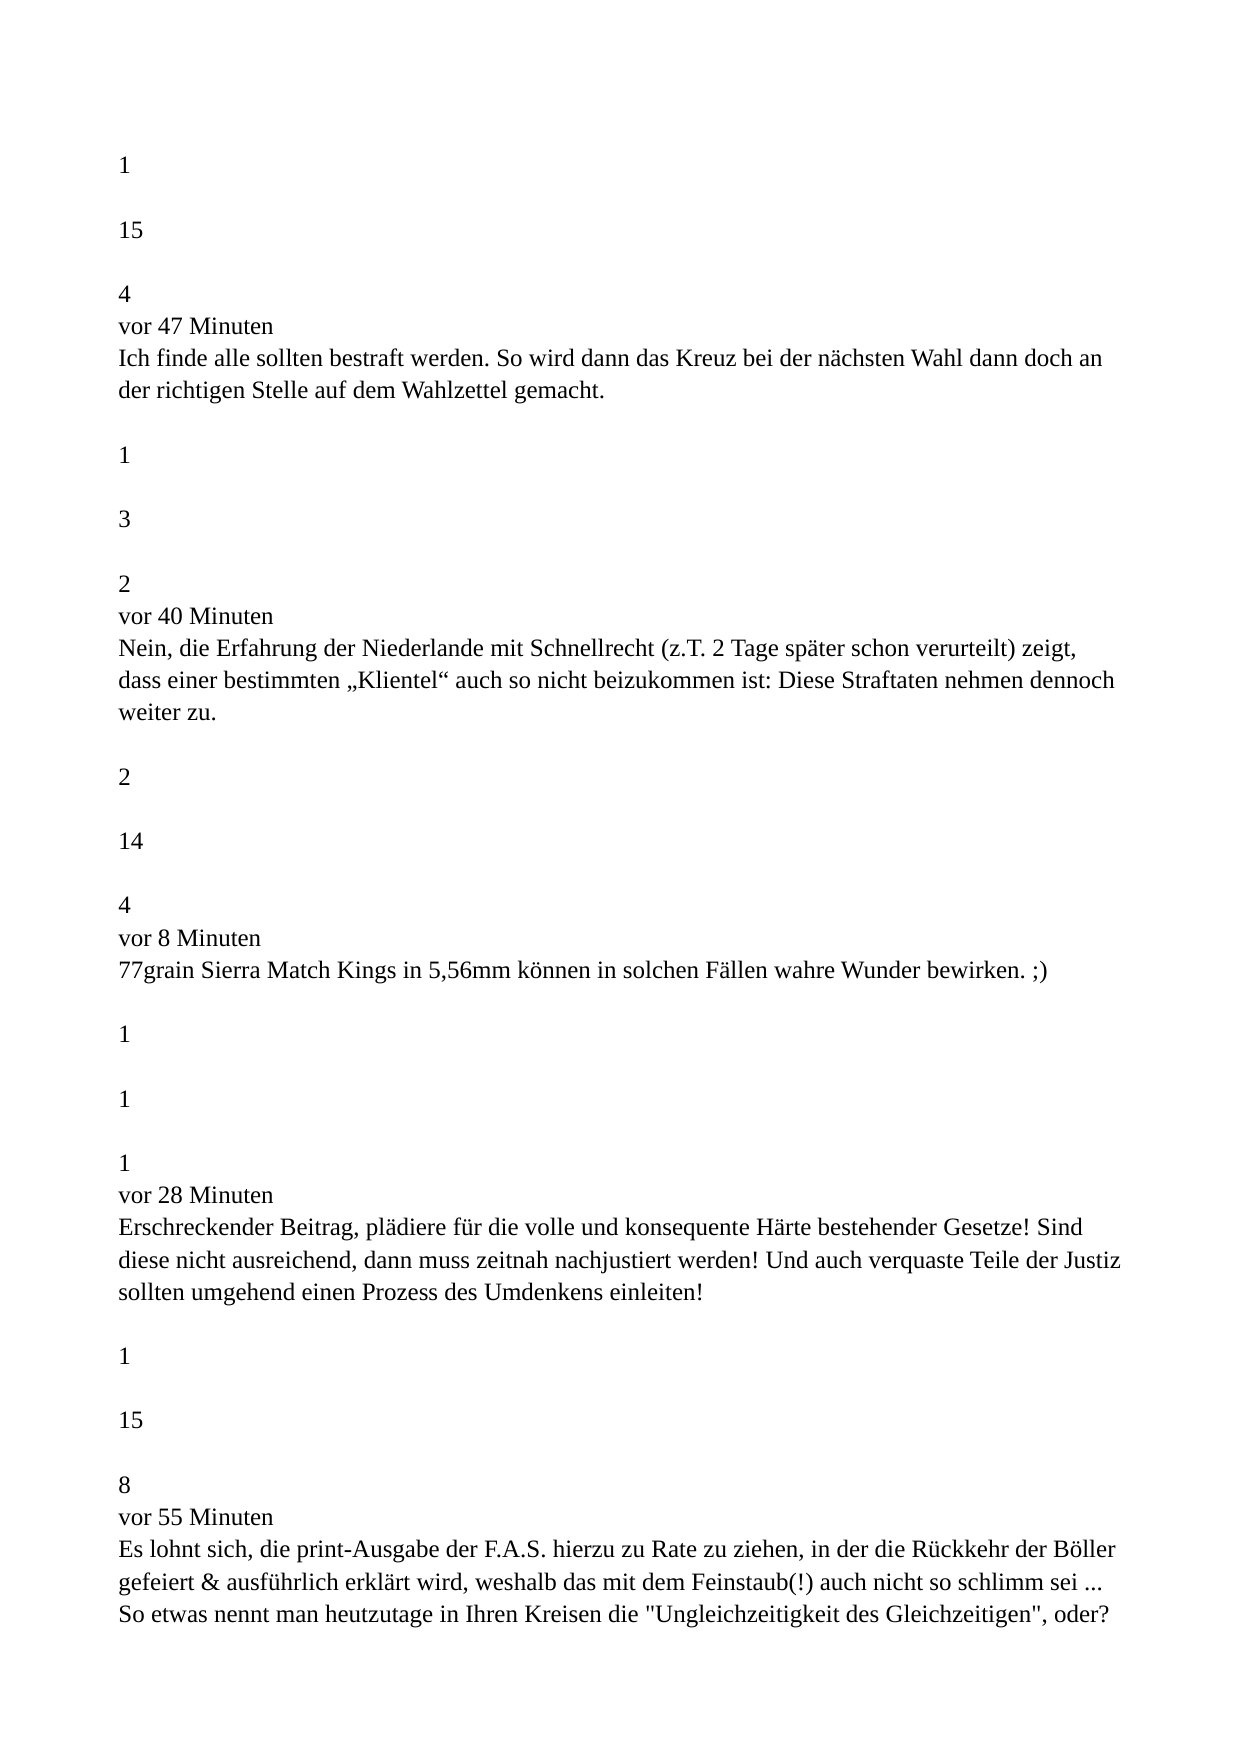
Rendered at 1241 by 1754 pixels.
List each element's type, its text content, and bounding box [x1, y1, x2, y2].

text 4 [118, 891, 1122, 919]
text 14 [118, 826, 1122, 855]
text 8 [118, 1470, 1122, 1499]
text vor 55 Minuten [118, 1502, 1122, 1531]
text 1 [118, 440, 1122, 469]
text vor 8 Minuten [118, 923, 1122, 952]
text 1 [118, 1341, 1122, 1370]
text 15 [118, 215, 1122, 243]
text vor 47 Minuten [118, 311, 1122, 340]
text 1 [118, 1019, 1122, 1048]
text So etwas nennt man heutzutage in Ihren Kreisen die "Ungleichzeitigkeit des Gleichzeitigen", oder? [118, 1599, 1122, 1627]
text 15 [118, 1406, 1122, 1434]
text 1 [118, 1084, 1122, 1112]
text Es lohnt sich, die print-Ausgabe der F.A.S. hierzu zu Rate zu ziehen, in der die Rückkehr der Böller gefeiert & ausführlich erklärt wird, weshalb das mit dem Feinstaub(!) auch nicht so schlimm sei ... [118, 1534, 1122, 1595]
text 77grain Sierra Match Kings in 5,56mm können in solchen Fällen wahre Wunder bewirken. ;) [118, 955, 1122, 984]
text Erschreckender Beitrag, plädiere für die volle und konsequente Härte bestehender Gesetze! Sind diese nicht ausreichend, dann muss zeitnah nachjustiert werden! Und auch verquaste Teile der Justiz sollten umgehend einen Prozess des Umdenkens einleiten! [118, 1212, 1122, 1306]
text 3 [118, 504, 1122, 533]
text 1 [118, 150, 1122, 179]
text vor 28 Minuten [118, 1180, 1122, 1209]
text Ich finde alle sollten bestraft werden. So wird dann das Kreuz bei der nächsten Wahl dann doch an der richtigen Stelle auf dem Wahlzettel gemacht. [118, 343, 1122, 404]
text 2 [118, 569, 1122, 597]
text 4 [118, 279, 1122, 308]
text 1 [118, 1148, 1122, 1177]
text 2 [118, 762, 1122, 791]
text Nein, die Erfahrung der Niederlande mit Schnellrecht (z.T. 2 Tage später schon verurteilt) zeigt, dass einer bestimmten „Klientel“ auch so nicht beizukommen ist: Diese Straftaten nehmen dennoch weiter zu. [118, 633, 1122, 726]
text vor 40 Minuten [118, 601, 1122, 630]
